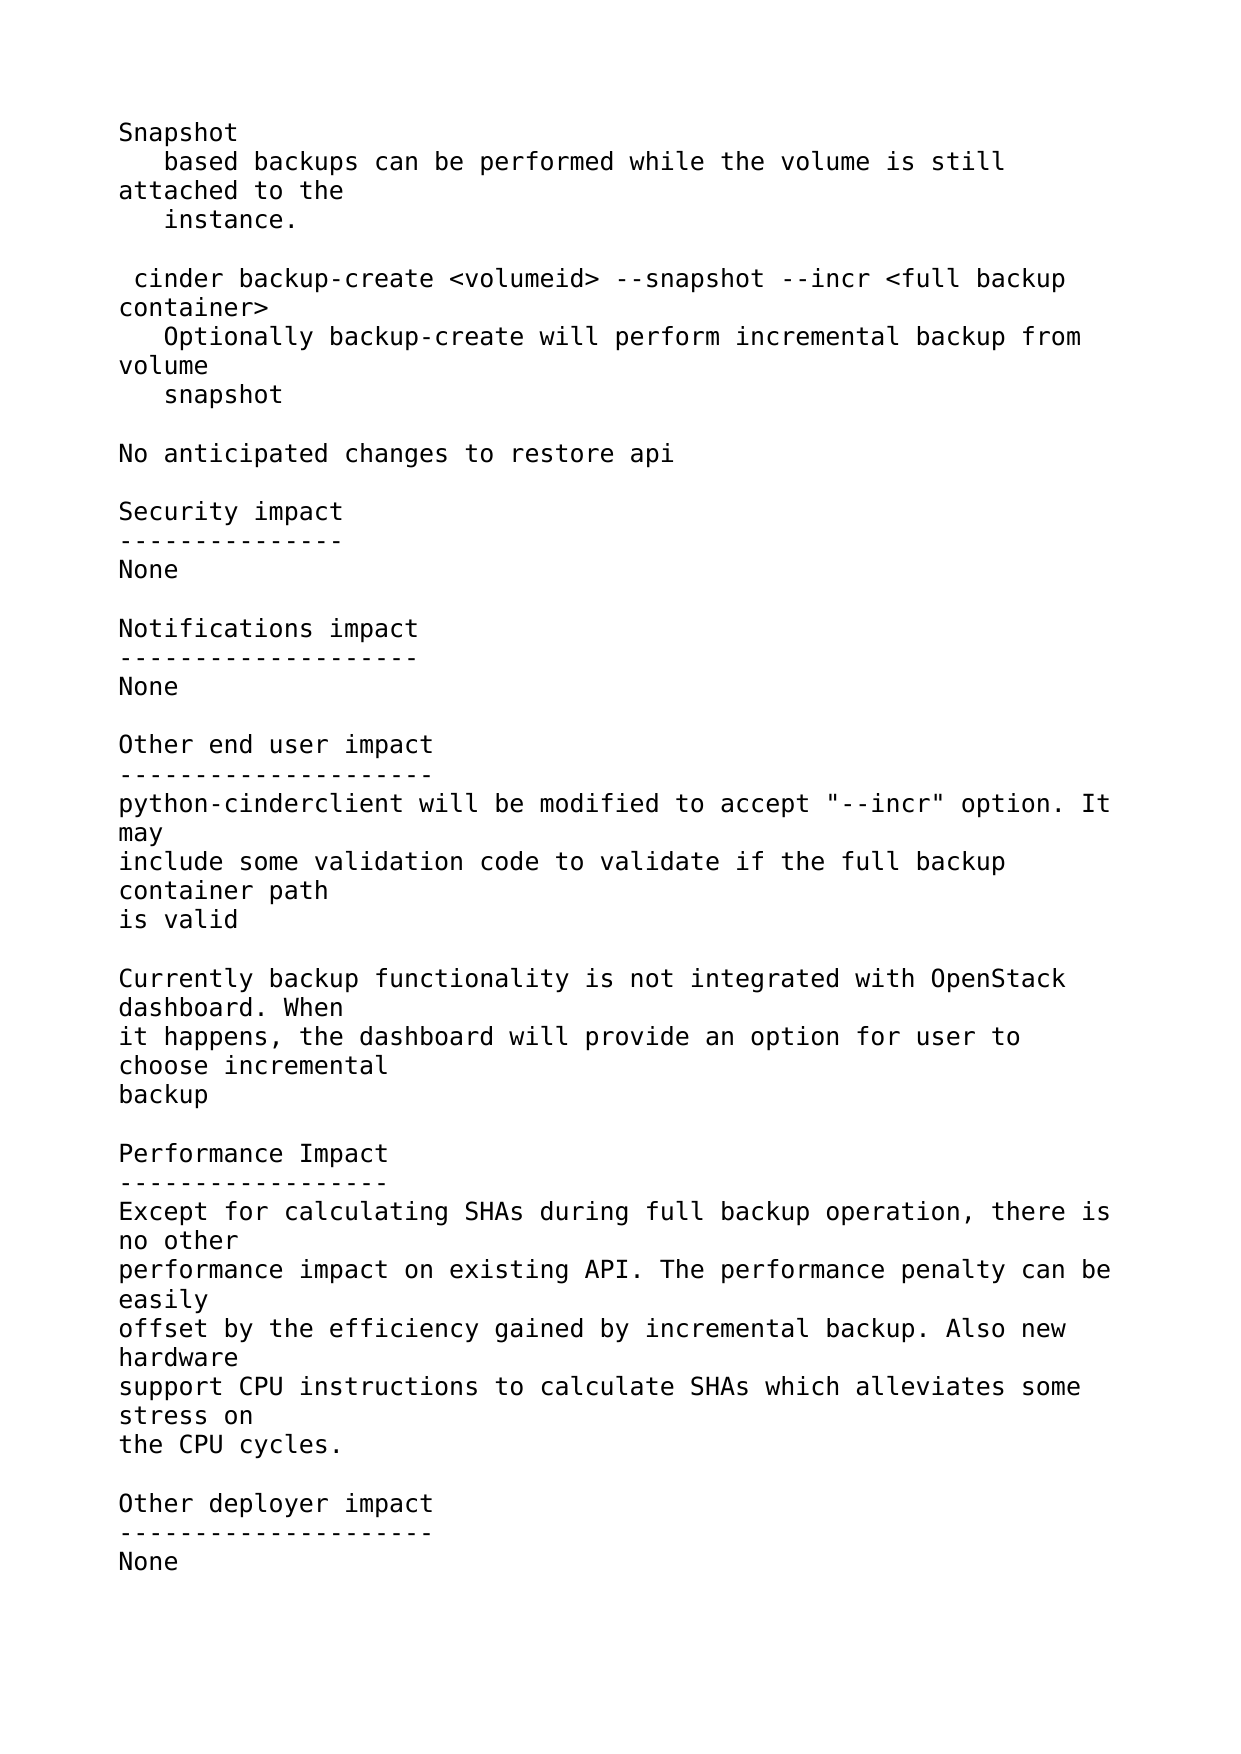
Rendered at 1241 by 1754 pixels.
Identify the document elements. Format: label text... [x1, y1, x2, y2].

text Snapshot based backups can be performed while the volume is still attached to the instance. cinder backup-create <volumeid> --snapshot --incr <full backup container> Optionally backup-create will perform incremental backup from volume snapshot No anticipated changes to restore api Security impact --------------- None Notifications impact -------------------- None Other end user impact --------------------- python-cinderclient will be modified to accept "--incr" option. It may include some validation code to validate if the full backup container path is valid Currently backup functionality is not integrated with OpenStack dashboard. When it happens, the dashboard will provide an option for user to choose incremental backup Performance Impact ------------------ Except for calculating SHAs during full backup operation, there is no other performance impact on existing API. The performance penalty can be easily offset by the efficiency gained by incremental backup. Also new hardware support CPU instructions to calculate SHAs which alleviates some stress on the CPU cycles. Other deployer impact --------------------- None [118, 118, 1122, 1635]
